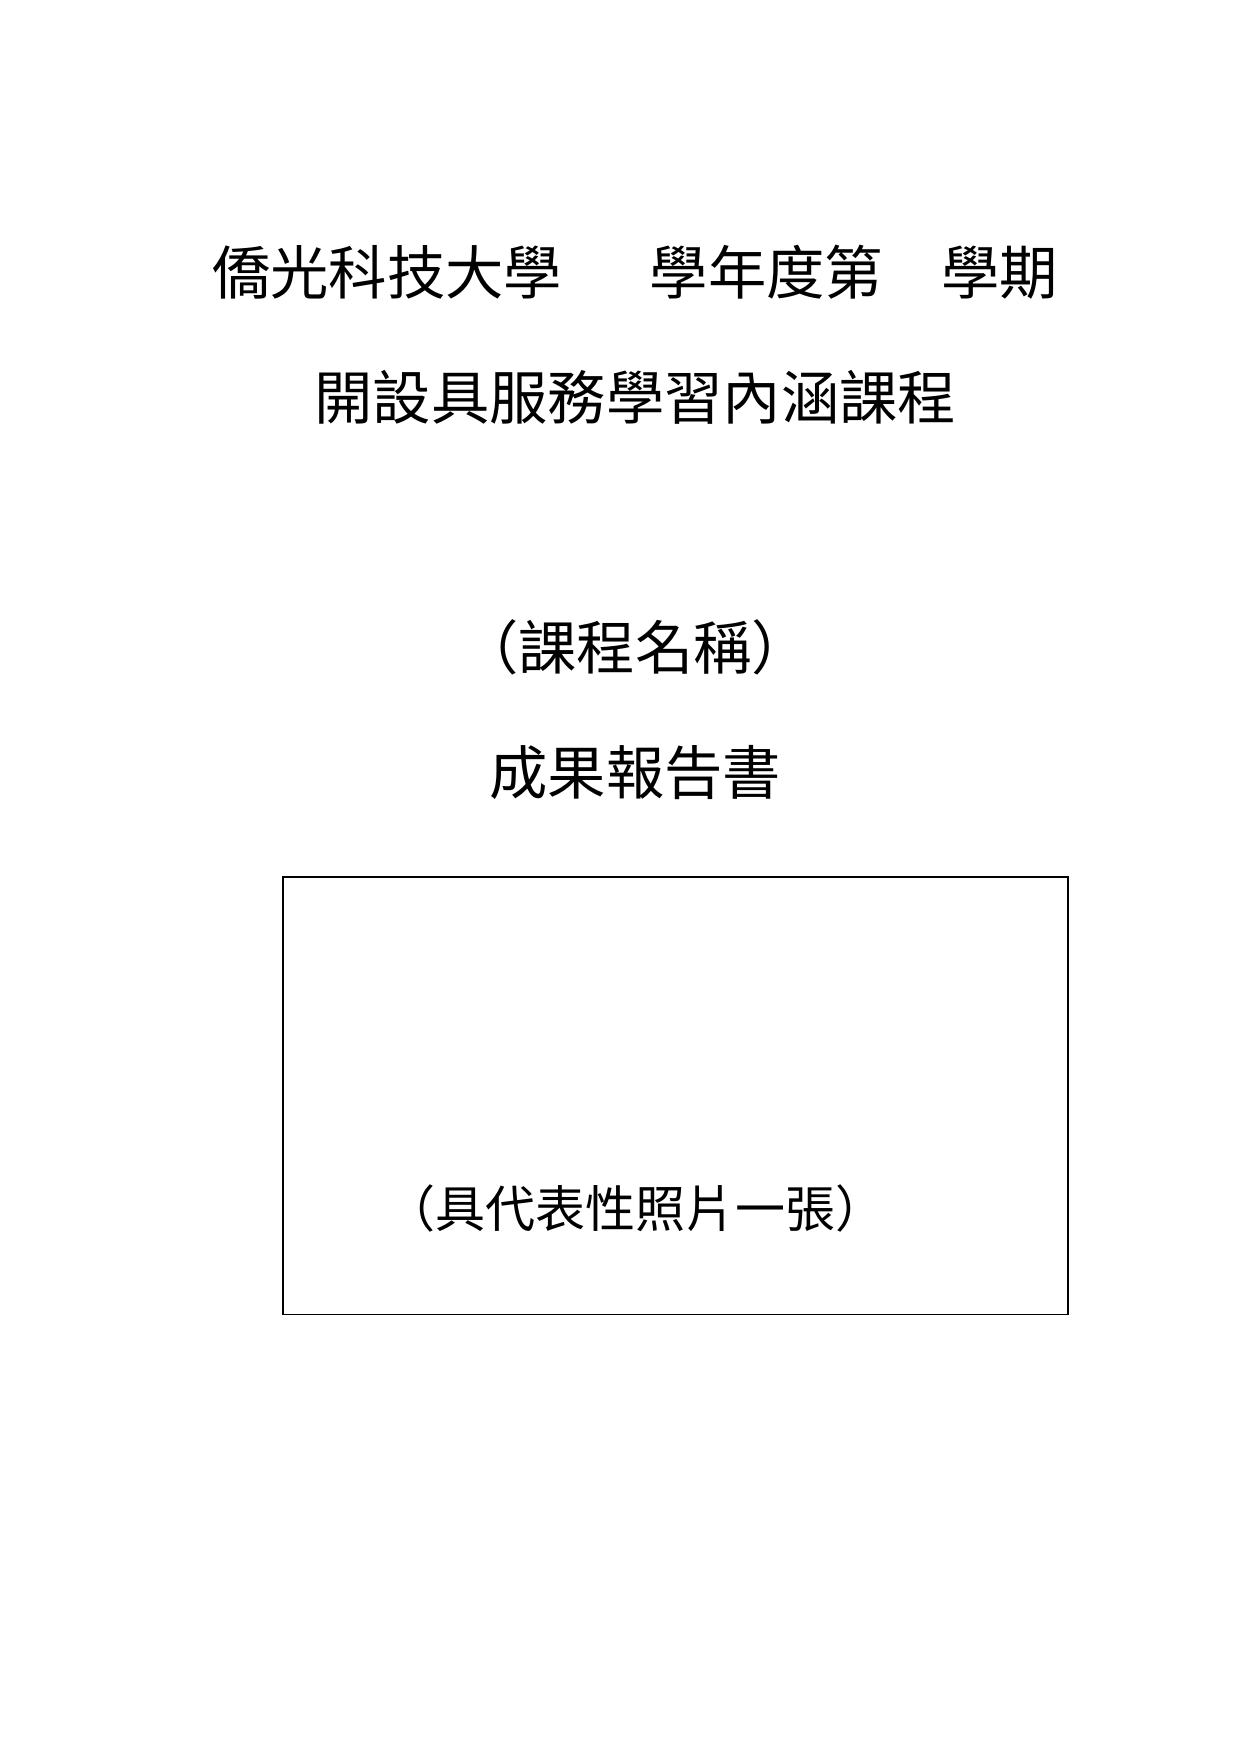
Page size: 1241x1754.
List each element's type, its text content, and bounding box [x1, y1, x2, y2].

text 成果報告書 [133, 696, 1137, 821]
text （具代表性照片一張） [284, 1133, 1067, 1258]
text （課程名稱） [133, 571, 1137, 696]
text [1069, 1133, 1137, 1258]
text 僑光科技大學 學年度第 學期 [145, 196, 1124, 321]
text 開設具服務學習內涵課程 [133, 321, 1137, 446]
text [133, 1133, 282, 1258]
